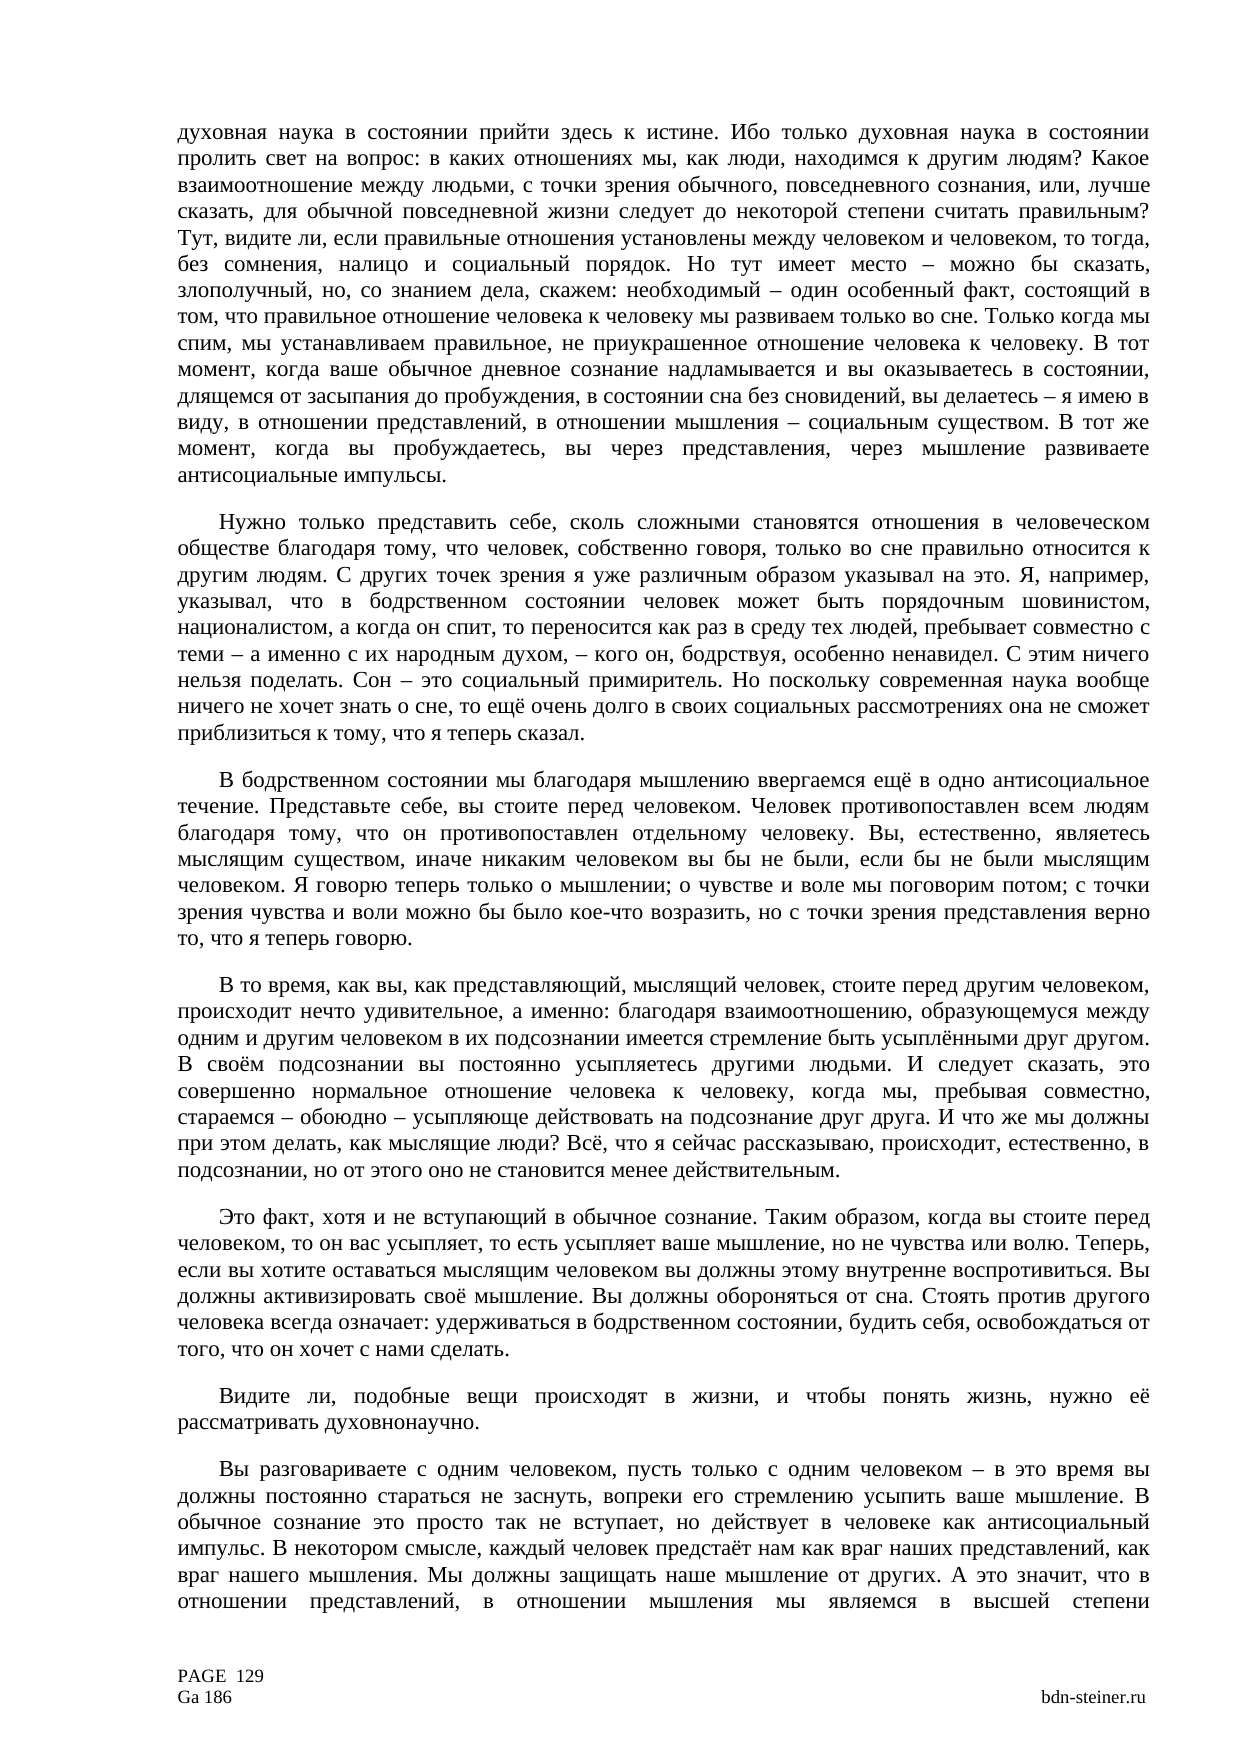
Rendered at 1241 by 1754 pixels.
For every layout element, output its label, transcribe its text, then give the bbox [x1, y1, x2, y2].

text В то время, как вы, как представляющий, мыслящий человек, стоите перед другим человеком, происходит нечто удивительное, а именно: благодаря взаимоотношению, образующемуся между одним и другим человеком в их подсознании имеется стремление быть усыплёнными друг другом. В своём подсознании вы постоянно усыпляетесь другими людьми. И следует сказать, это совершенно нормальное отношение человека к человеку, когда мы, пребывая совместно, стараемся – обоюдно – усыпляюще действовать на подсознание друг друга. И что же мы должны при этом делать, как мыслящие люди? Всё, что я сейчас рассказываю, происходит, естественно, в подсознании, но от этого оно не становится менее действительным. [177, 971, 1152, 1182]
text Нужно только представить себе, сколь сложными становятся отношения в человеческом обществе благодаря тому, что человек, собственно говоря, только во сне правильно относится к другим людям. С других точек зрения я уже различным образом указывал на это. Я, например, указывал, что в бодрственном состоянии человек может быть порядочным шовинистом, националистом, а когда он спит, то переносится как раз в среду тех людей, пребывает совместно с теми – а именно с их народным духом, – кого он, бодрствуя, особенно ненавидел. С этим ничего нельзя поделать. Сон – это социальный примиритель. Но поскольку современная наука вообще ничего не хочет знать о сне, то ещё очень долго в своих социальных рассмотрениях она не сможет приблизиться к тому, что я теперь сказал. [177, 508, 1152, 745]
text В бодрственном состоянии мы благодаря мышлению ввергаемся ещё в одно антисоциальное течение. Представьте себе, вы стоите перед человеком. Человек противопоставлен всем людям благодаря тому, что он противопоставлен отдельному человеку. Вы, естественно, являетесь мыслящим существом, иначе никаким человеком вы бы не были, если бы не были мыслящим человеком. Я говорю теперь только о мышлении; о чувстве и воле мы поговорим потом; с точки зрения чувства и воли можно бы было кое-что возразить, но с точки зрения представления верно то, что я теперь говорю. [177, 766, 1152, 950]
text Это факт, хотя и не вступающий в обычное сознание. Таким образом, когда вы стоите перед человеком, то он вас усыпляет, то есть усыпляет ваше мышление, но не чувства или волю. Теперь, если вы хотите оставаться мыслящим человеком вы должны этому внутренне воспротивиться. Вы должны активизировать своё мышление. Вы должны обороняться от сна. Стоять против другого человека всегда означает: удерживаться в бодрственном состоянии, будить себя, освобождаться от того, что он хочет с нами сделать. [177, 1203, 1152, 1361]
text духовная наука в состоянии прийти здесь к истине. Ибо только духовная наука в состоянии пролить свет на вопрос: в каких отношениях мы, как люди, находимся к другим людям? Какое взаимоотношение между людьми, с точки зрения обычного, повседневного сознания, или, лучше сказать, для обычной повседневной жизни следует до некоторой степени считать правильным? Тут, видите ли, если правильные отношения установлены между человеком и человеком, то тогда, без сомнения, налицо и социальный порядок. Но тут имеет место – можно бы сказать, злополучный, но, со знанием дела, скажем: необходимый – один особенный факт, состоящий в том, что правильное отношение человека к человеку мы развиваем только во сне. Только когда мы спим, мы устанавливаем правильное, не приукрашенное отношение человека к человеку. В тот момент, когда ваше обычное дневное сознание надламывается и вы оказываетесь в состоянии, длящемся от засыпания до пробуждения, в состоянии сна без сновидений, вы делаетесь – я имею в виду, в отношении представлений, в отношении мышления – социальным существом. В тот же момент, когда вы пробуждаетесь, вы через представления, через мышление развиваете антисоциальные импульсы. [177, 118, 1152, 487]
text Видите ли, подобные вещи происходят в жизни, и чтобы понять жизнь, нужно её рассматривать духовнонаучно. [177, 1382, 1152, 1434]
text Вы разговариваете с одним человеком, пусть только с одним человеком – в это время вы должны постоянно стараться не заснуть, вопреки его стремлению усыпить ваше мышление. В обычное сознание это просто так не вступает, но действует в человеке как антисоциальный импульс. В некотором смысле, каждый человек предстаёт нам как враг наших представлений, как враг нашего мышления. Мы должны защищать наше мышление от других. А это значит, что в отношении представлений, в отношении мышления мы являемся в высшей степени [177, 1455, 1152, 1613]
